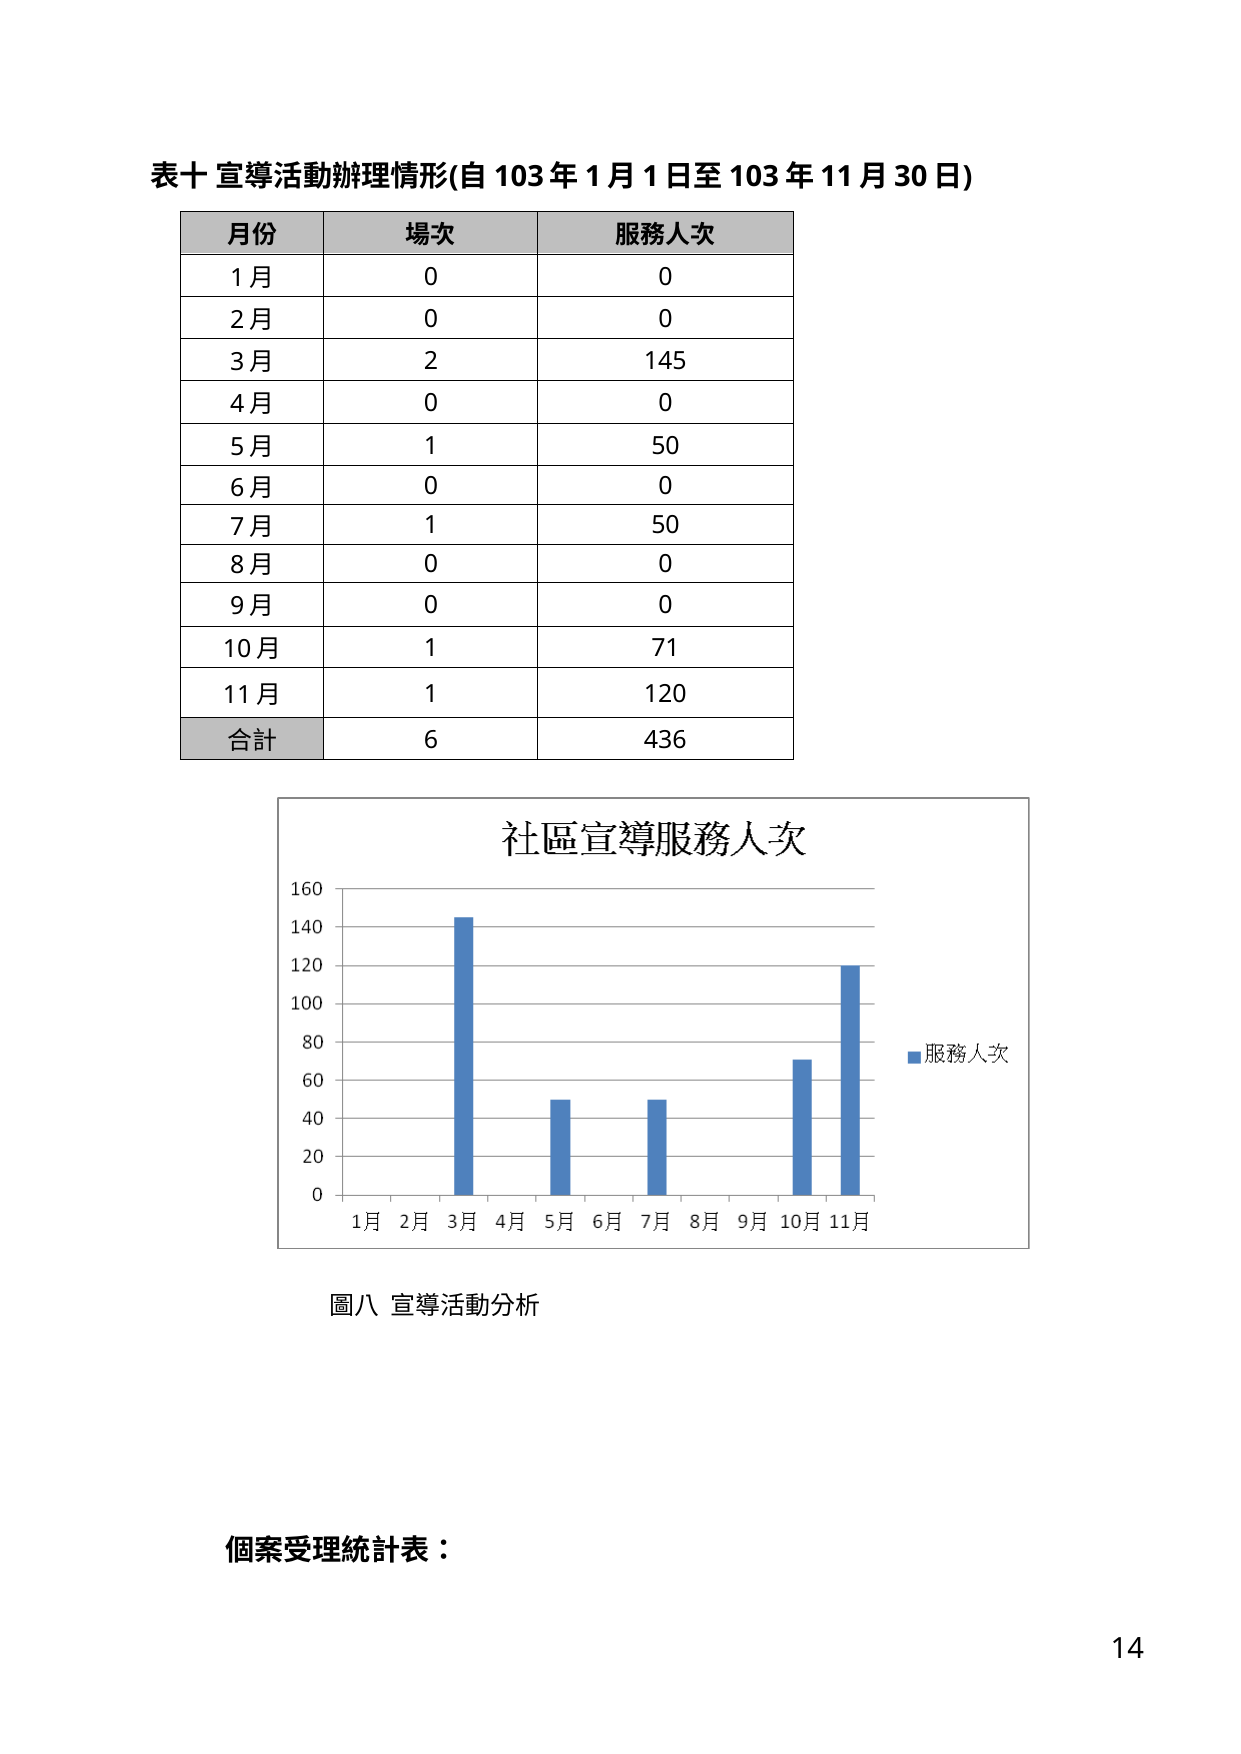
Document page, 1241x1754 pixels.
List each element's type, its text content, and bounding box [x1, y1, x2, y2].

table_cell 0 [538, 545, 793, 582]
picture [276, 797, 1030, 1249]
table_cell 0 [538, 297, 793, 338]
table_cell 436 [538, 718, 793, 759]
table_cell 6月 [181, 466, 323, 504]
table_header 月份 [181, 212, 323, 253]
table_cell 120 [538, 668, 793, 717]
table_cell 0 [324, 297, 537, 338]
table_cell 50 [538, 505, 793, 543]
table_cell 0 [324, 381, 537, 423]
table_cell 0 [538, 381, 793, 423]
table_cell 10月 [181, 627, 323, 667]
table_header 場次 [324, 212, 537, 253]
table_cell 1月 [181, 255, 323, 296]
table_cell 0 [538, 255, 793, 296]
table_cell 50 [538, 424, 793, 465]
table_cell 0 [324, 255, 537, 296]
table_cell 0 [324, 466, 537, 504]
table_cell 4月 [181, 381, 323, 423]
table_cell 1 [324, 505, 537, 543]
table_cell 5月 [181, 424, 323, 465]
table_cell 0 [324, 545, 537, 582]
table_cell 2月 [181, 297, 323, 338]
table_cell 11月 [181, 668, 323, 717]
table_cell 3月 [181, 339, 323, 380]
table_cell 1 [324, 424, 537, 465]
table_cell 1 [324, 668, 537, 717]
text 圖八 宣導活動分析 [225, 1285, 1144, 1323]
table_cell 145 [538, 339, 793, 380]
table_cell 9月 [181, 583, 323, 626]
table_cell 7月 [181, 505, 323, 543]
table_cell 0 [538, 466, 793, 504]
table_header 服務人次 [538, 212, 793, 253]
table_cell 6 [324, 718, 537, 759]
table_cell 8月 [181, 545, 323, 582]
table_cell 71 [538, 627, 793, 667]
table_cell 2 [324, 339, 537, 380]
table_cell 0 [538, 583, 793, 626]
table_cell 合計 [181, 718, 323, 759]
table_cell 1 [324, 627, 537, 667]
text 表十 宣導活動辦理情形(自103年1月1日至103年11月30日) [112, 136, 1144, 211]
text 個案受理統計表： [225, 1510, 1144, 1585]
table_cell 0 [324, 583, 537, 626]
